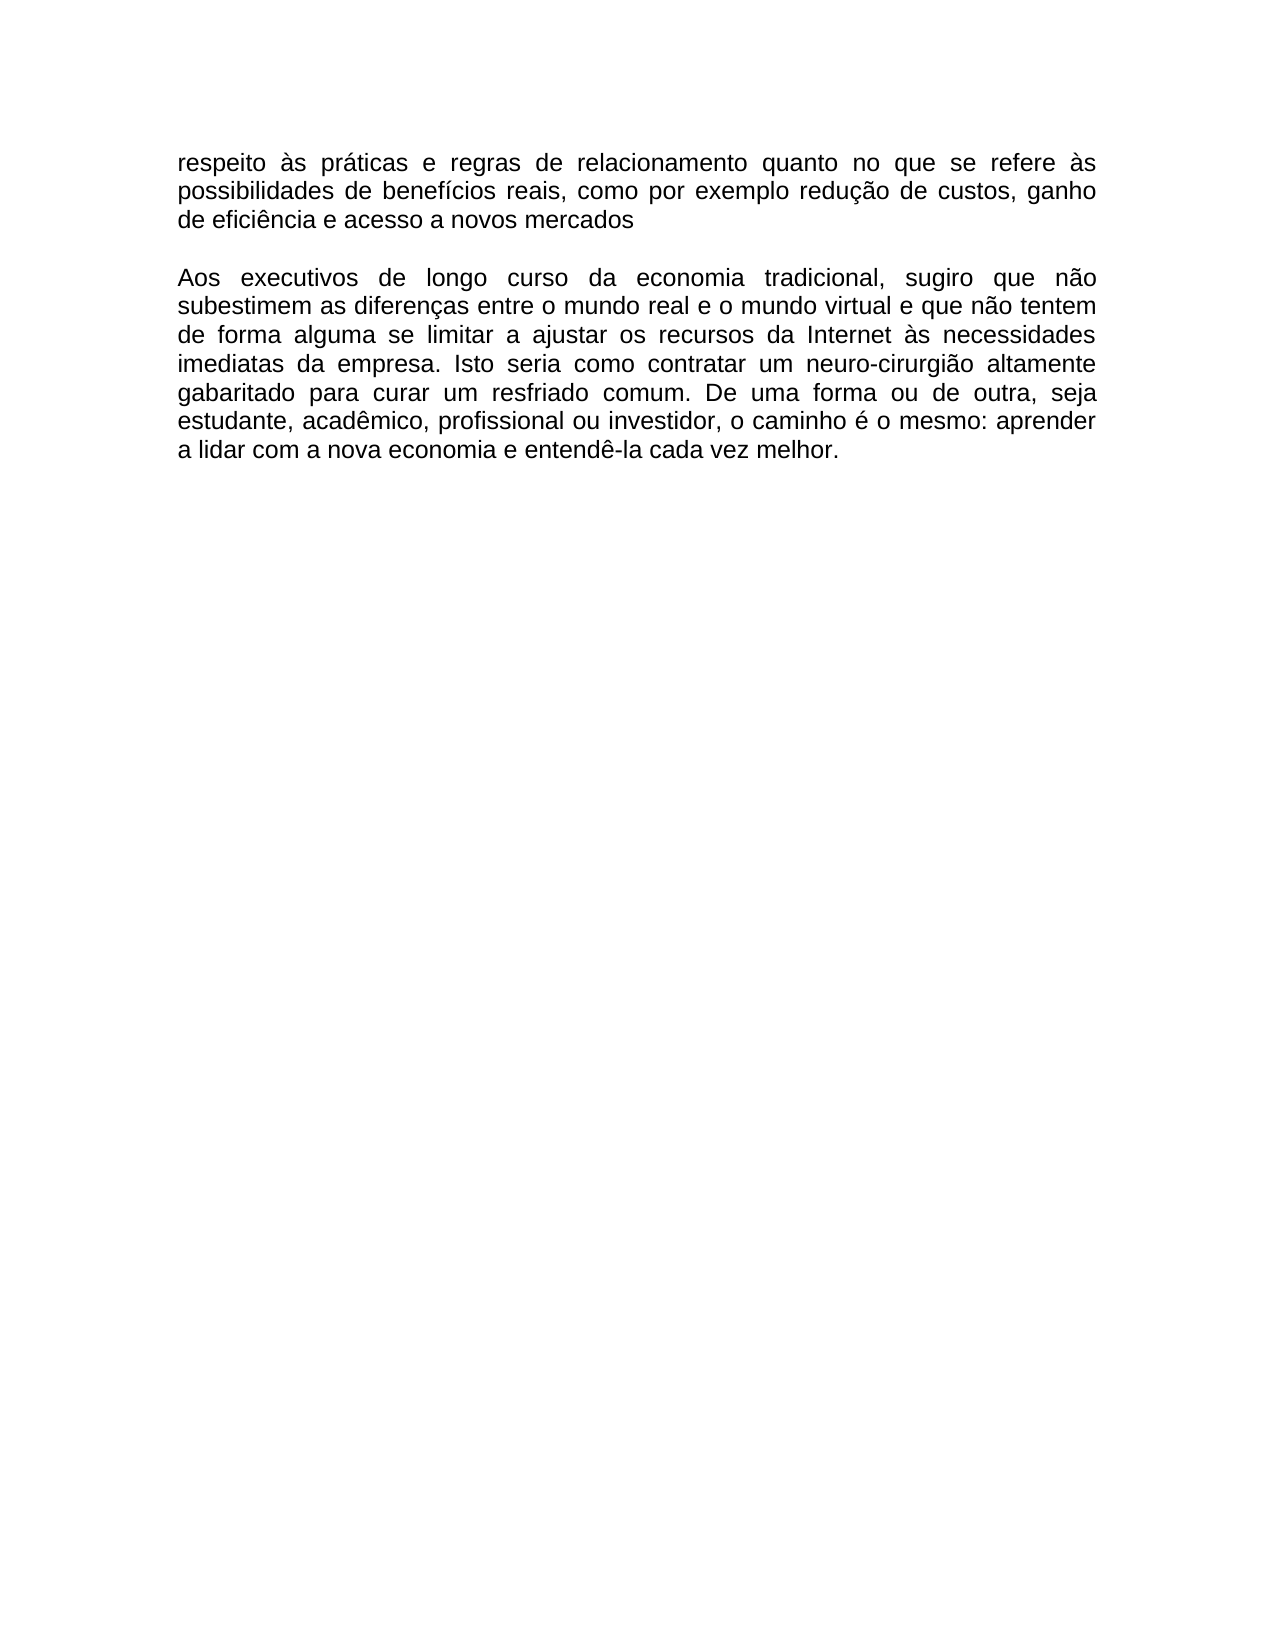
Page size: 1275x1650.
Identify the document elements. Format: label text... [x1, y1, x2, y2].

text respeito às práticas e regras de relacionamento quanto no que se refere às possibilidades de benefícios reais, como por exemplo redução de custos, ganho de eficiência e acesso a novos mercados [177, 148, 1098, 234]
text Aos executivos de longo curso da economia tradicional, sugiro que não subestimem as diferenças entre o mundo real e o mundo virtual e que não tentem de forma alguma se limitar a ajustar os recursos da Internet às necessidades imediatas da empresa. Isto seria como contratar um neuro-cirurgião altamente gabaritado para curar um resfriado comum. De uma forma ou de outra, seja estudante, acadêmico, profissional ou investidor, o caminho é o mesmo: aprender a lidar com a nova economia e entendê-la cada vez melhor. [177, 234, 1098, 464]
